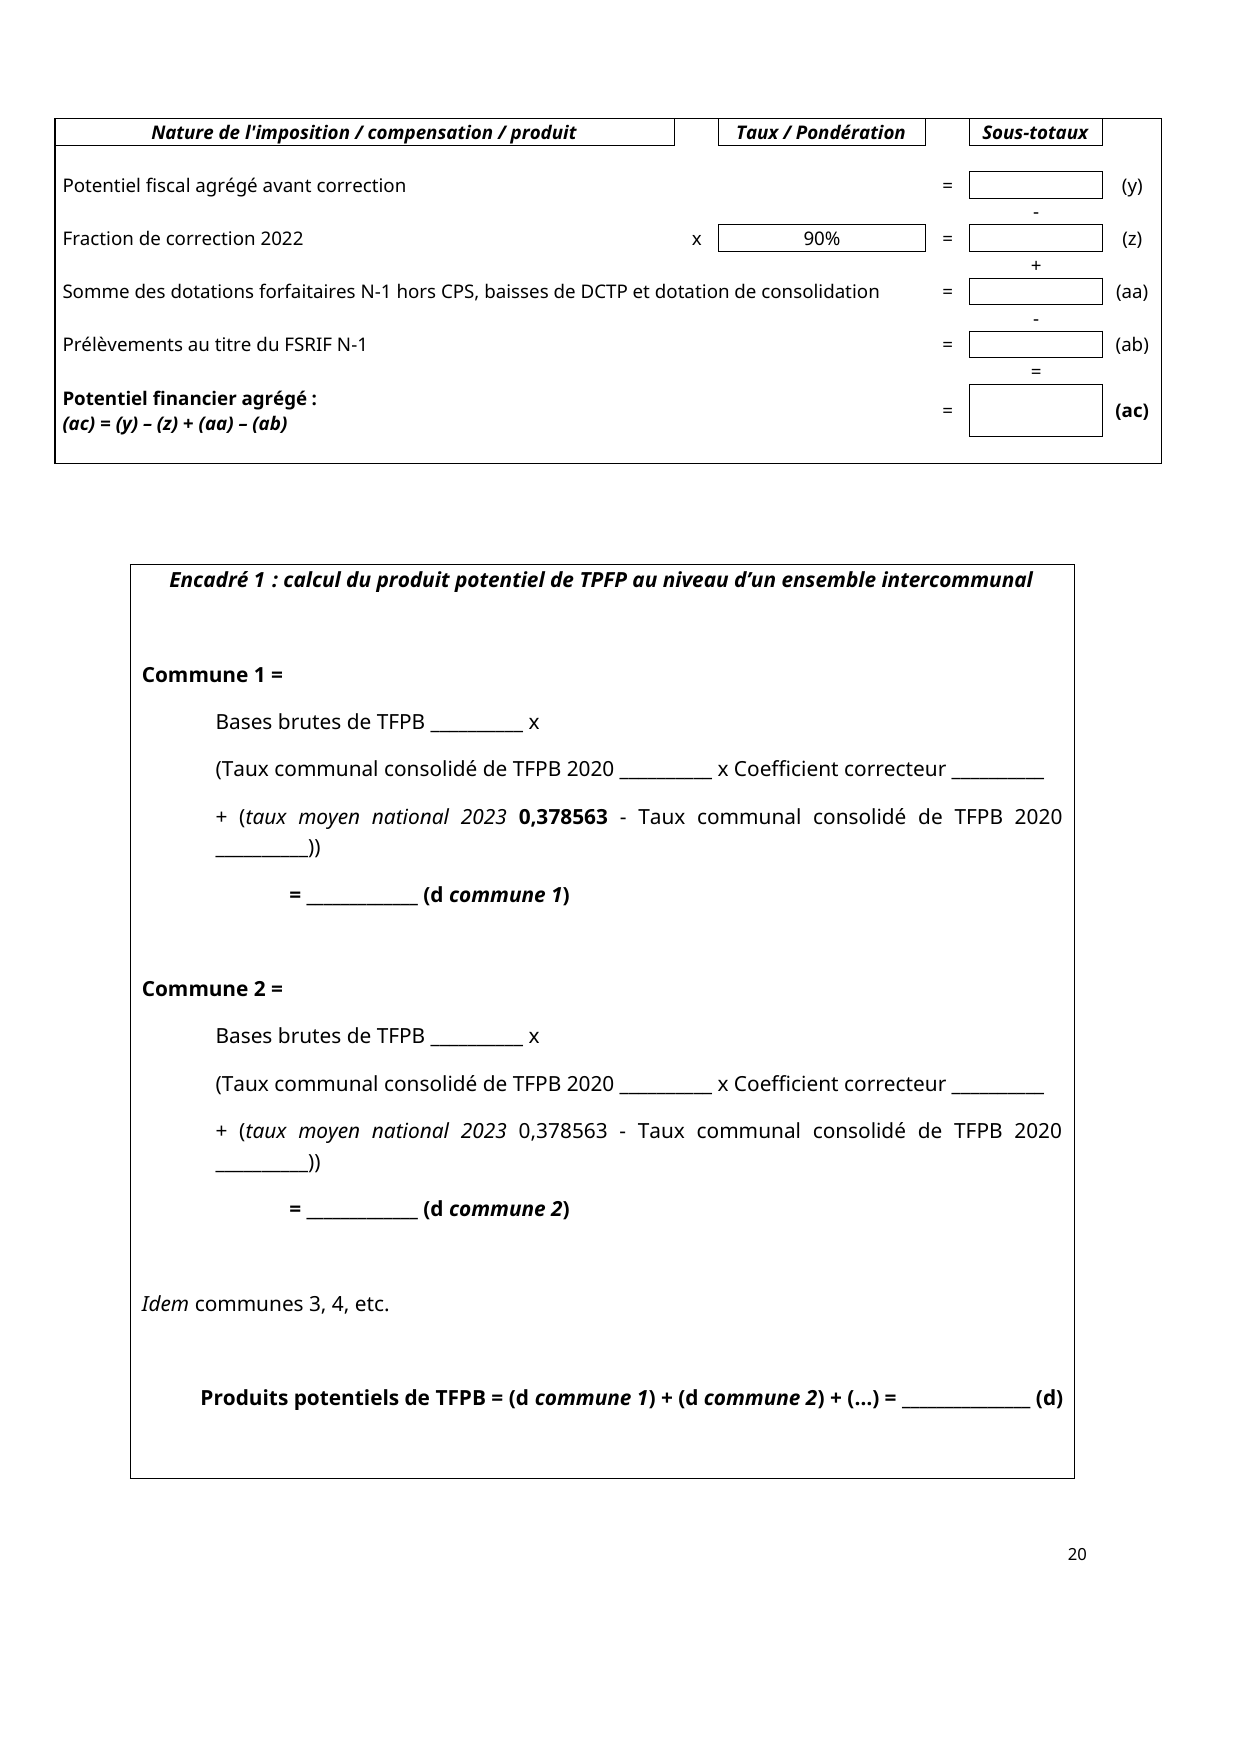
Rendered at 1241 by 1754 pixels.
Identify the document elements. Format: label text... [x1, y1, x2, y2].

table_cell [1103, 145, 1161, 171]
table_header Encadré 1 : calcul du produit potentiel de TPFP au niveau d’un ensemble intercommunal Commune 1 = Bases brutes de TFPB __________ x (Taux communal consolidé de TFPB 2020 __________ x Coefficient correcteur __________ + (taux moyen national 2023 0,378563 - Taux communal consolidé de TFPB 2020 __________)) = _____________ (d commune 1) Commune 2 = Bases brutes de TFPB __________ x (Taux communal consolidé de TFPB 2020 __________ x Coefficient correcteur __________ + (taux moyen national 2023 0,378563 - Taux communal consolidé de TFPB 2020 __________)) = _____________ (d commune 2) Idem communes 3, 4, etc. Produits potentiels de TFPB = (d commune 1) + (d commune 2) + (…) = _______________ (d) [131, 565, 1074, 1477]
table_cell = [925, 384, 969, 436]
table_cell = [925, 331, 969, 357]
table_cell (ab) [1103, 331, 1161, 357]
table_cell [719, 198, 925, 224]
table_cell [56, 146, 674, 171]
table_cell [675, 251, 718, 277]
table_cell [56, 198, 674, 224]
table_cell [970, 172, 1102, 198]
table_cell [1103, 304, 1161, 331]
table_cell [1103, 198, 1161, 224]
table_cell (y) [1103, 171, 1161, 198]
table_cell [970, 332, 1102, 357]
table_cell [970, 279, 1102, 304]
table_cell [675, 171, 718, 198]
table_cell [719, 171, 925, 198]
table_header Sous-totaux [970, 119, 1102, 145]
table_cell [675, 145, 718, 171]
table_header Nature de l'imposition / compensation / produit [56, 119, 674, 145]
table_cell [675, 357, 718, 384]
table_cell 90% [719, 225, 925, 251]
table_header [926, 119, 969, 145]
table_cell Potentiel fiscal agrégé avant correction [56, 171, 674, 198]
table_cell - [970, 305, 1102, 331]
table_cell [925, 357, 969, 384]
table_cell [970, 225, 1102, 251]
table_cell Potentiel financier agrégé : (ac) = (y) – (z) + (aa) – (ab) [56, 384, 925, 436]
table_cell [56, 251, 674, 277]
table_cell [925, 436, 969, 462]
table_cell = [926, 224, 969, 251]
table_cell [719, 252, 925, 277]
table_cell (ac) [1103, 384, 1161, 436]
table_header Taux / Pondération [719, 119, 925, 145]
table_cell (aa) [1103, 278, 1161, 304]
table_cell Prélèvements au titre du FSRIF N-1 [56, 331, 925, 357]
table_cell = [970, 358, 1102, 384]
table_cell [56, 436, 674, 462]
table_cell x [675, 224, 718, 251]
table_cell [719, 146, 925, 171]
table_header [675, 119, 718, 145]
table_cell [719, 304, 925, 331]
table_cell [675, 304, 718, 331]
table_cell [1103, 251, 1161, 277]
table_cell [56, 304, 674, 331]
table_cell [1103, 436, 1161, 462]
table_cell [675, 436, 718, 462]
table_cell Somme des dotations forfaitaires N-1 hors CPS, baisses de DCTP et dotation de consolidation [56, 278, 925, 304]
table_cell [925, 145, 969, 171]
table_cell [925, 304, 969, 331]
table_cell - [970, 199, 1102, 224]
table_cell Fraction de correction 2022 [56, 224, 674, 251]
table_cell [925, 251, 969, 277]
table_cell [970, 437, 1102, 462]
table_cell [56, 357, 674, 384]
table_cell [719, 357, 925, 384]
table_cell [675, 198, 718, 224]
table_cell + [970, 252, 1102, 277]
table_header [1103, 119, 1161, 145]
table_cell [1103, 357, 1161, 384]
table_cell = [925, 278, 969, 304]
table_cell [970, 146, 1102, 171]
table_cell [970, 385, 1102, 436]
table_cell [719, 436, 925, 462]
table_cell (z) [1103, 224, 1161, 251]
table_cell = [925, 171, 969, 198]
table_cell [925, 198, 969, 224]
